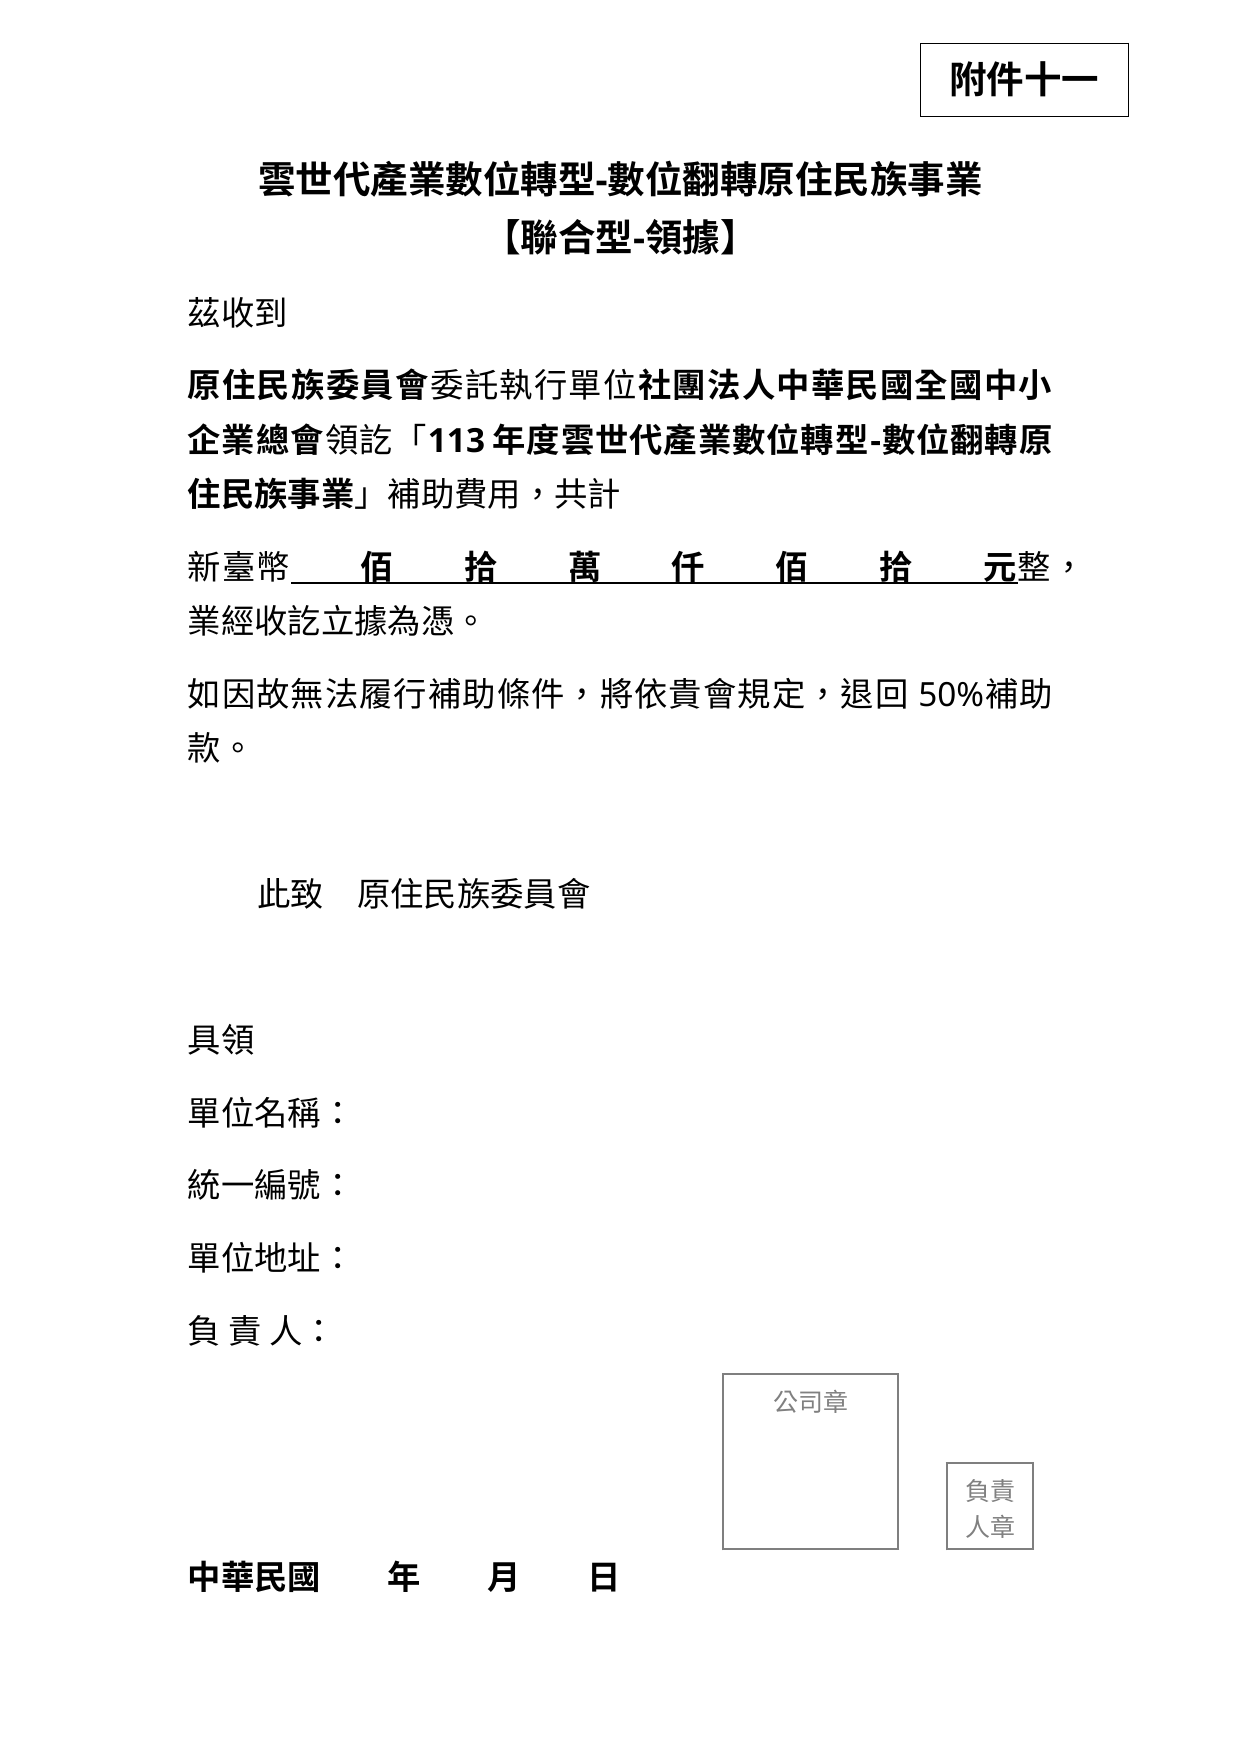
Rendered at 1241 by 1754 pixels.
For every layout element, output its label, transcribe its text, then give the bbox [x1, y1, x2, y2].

text 統一編號： [187, 1154, 1053, 1209]
text 單位地址： [187, 1227, 1053, 1282]
text 原住民族委員會委託執行單位社團法人中華民國全國中小企業總會領訖「113年度雲世代產業數位轉型-數位翻轉原住民族事業」補助費用，共計 [187, 354, 1053, 517]
text 負責人章 [963, 1471, 1017, 1541]
text 附件十一 [935, 50, 1113, 104]
text 負 責 人： [187, 1300, 1053, 1354]
text 單位名稱： [187, 1082, 1053, 1136]
text 此致 原住民族委員會 [187, 863, 1053, 917]
text 如因故無法履行補助條件，將依貴會規定，退回50%補助款。 [187, 663, 1053, 771]
text 茲收到 [187, 282, 1053, 336]
text 具領 [187, 1009, 1053, 1063]
text 公司章 [739, 1383, 882, 1419]
text 中華民國 年 月 日 [187, 1550, 1053, 1599]
text 新臺幣 佰 拾 萬 仟 佰 拾 元整，業經收訖立據為憑。 [187, 536, 1053, 644]
text 【聯合型-領據】 [187, 204, 1053, 263]
text 雲世代產業數位轉型-數位翻轉原住民族事業 [187, 150, 1053, 204]
